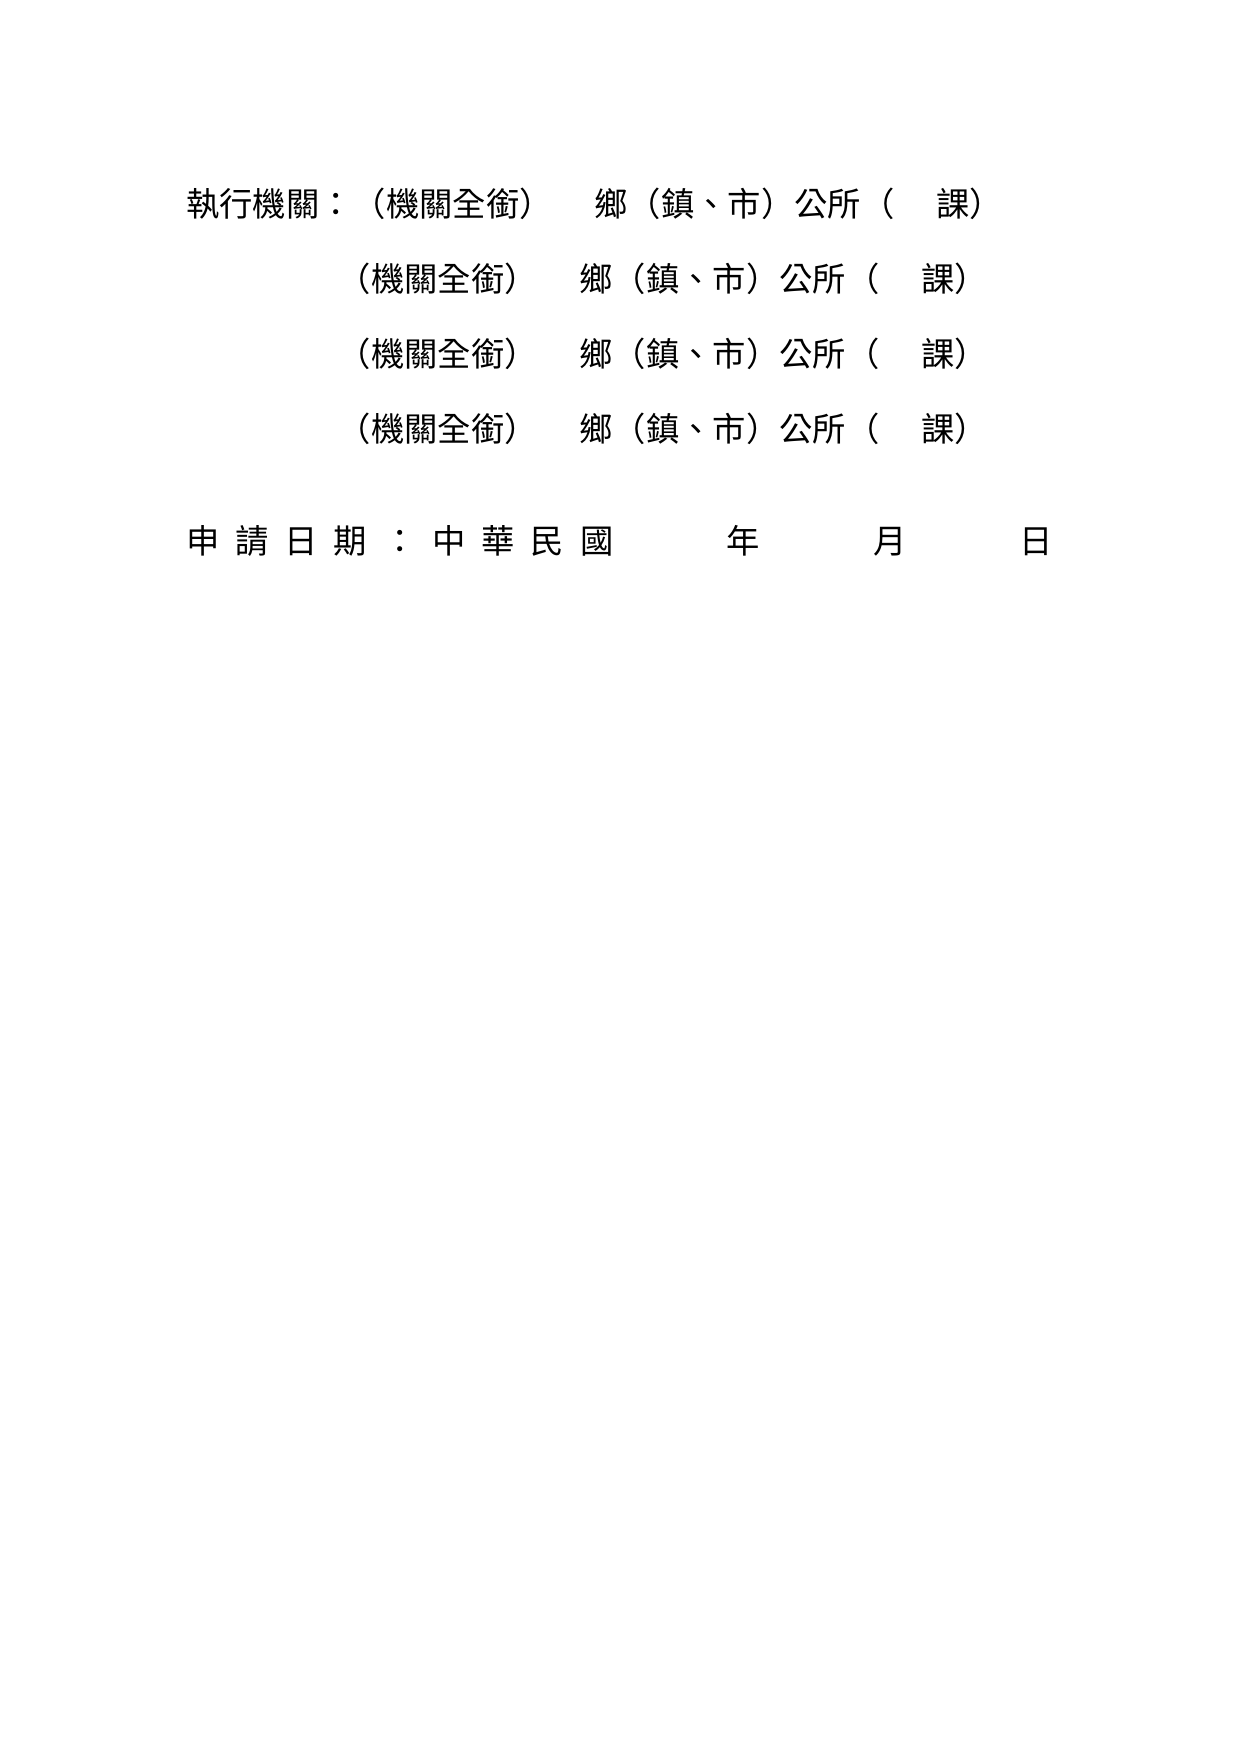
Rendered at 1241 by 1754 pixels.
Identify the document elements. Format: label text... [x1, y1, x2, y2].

text （機關全銜） 鄉（鎮、市）公所（ 課） [337, 314, 1053, 389]
text 申請日期：中華民國 年 月 日 [186, 502, 1053, 577]
text 執行機關：（機關全銜） 鄉（鎮、市）公所（ 課） [186, 164, 1053, 239]
text （機關全銜） 鄉（鎮、市）公所（ 課） [337, 239, 1053, 314]
text （機關全銜） 鄉（鎮、市）公所（ 課） [337, 389, 1053, 464]
